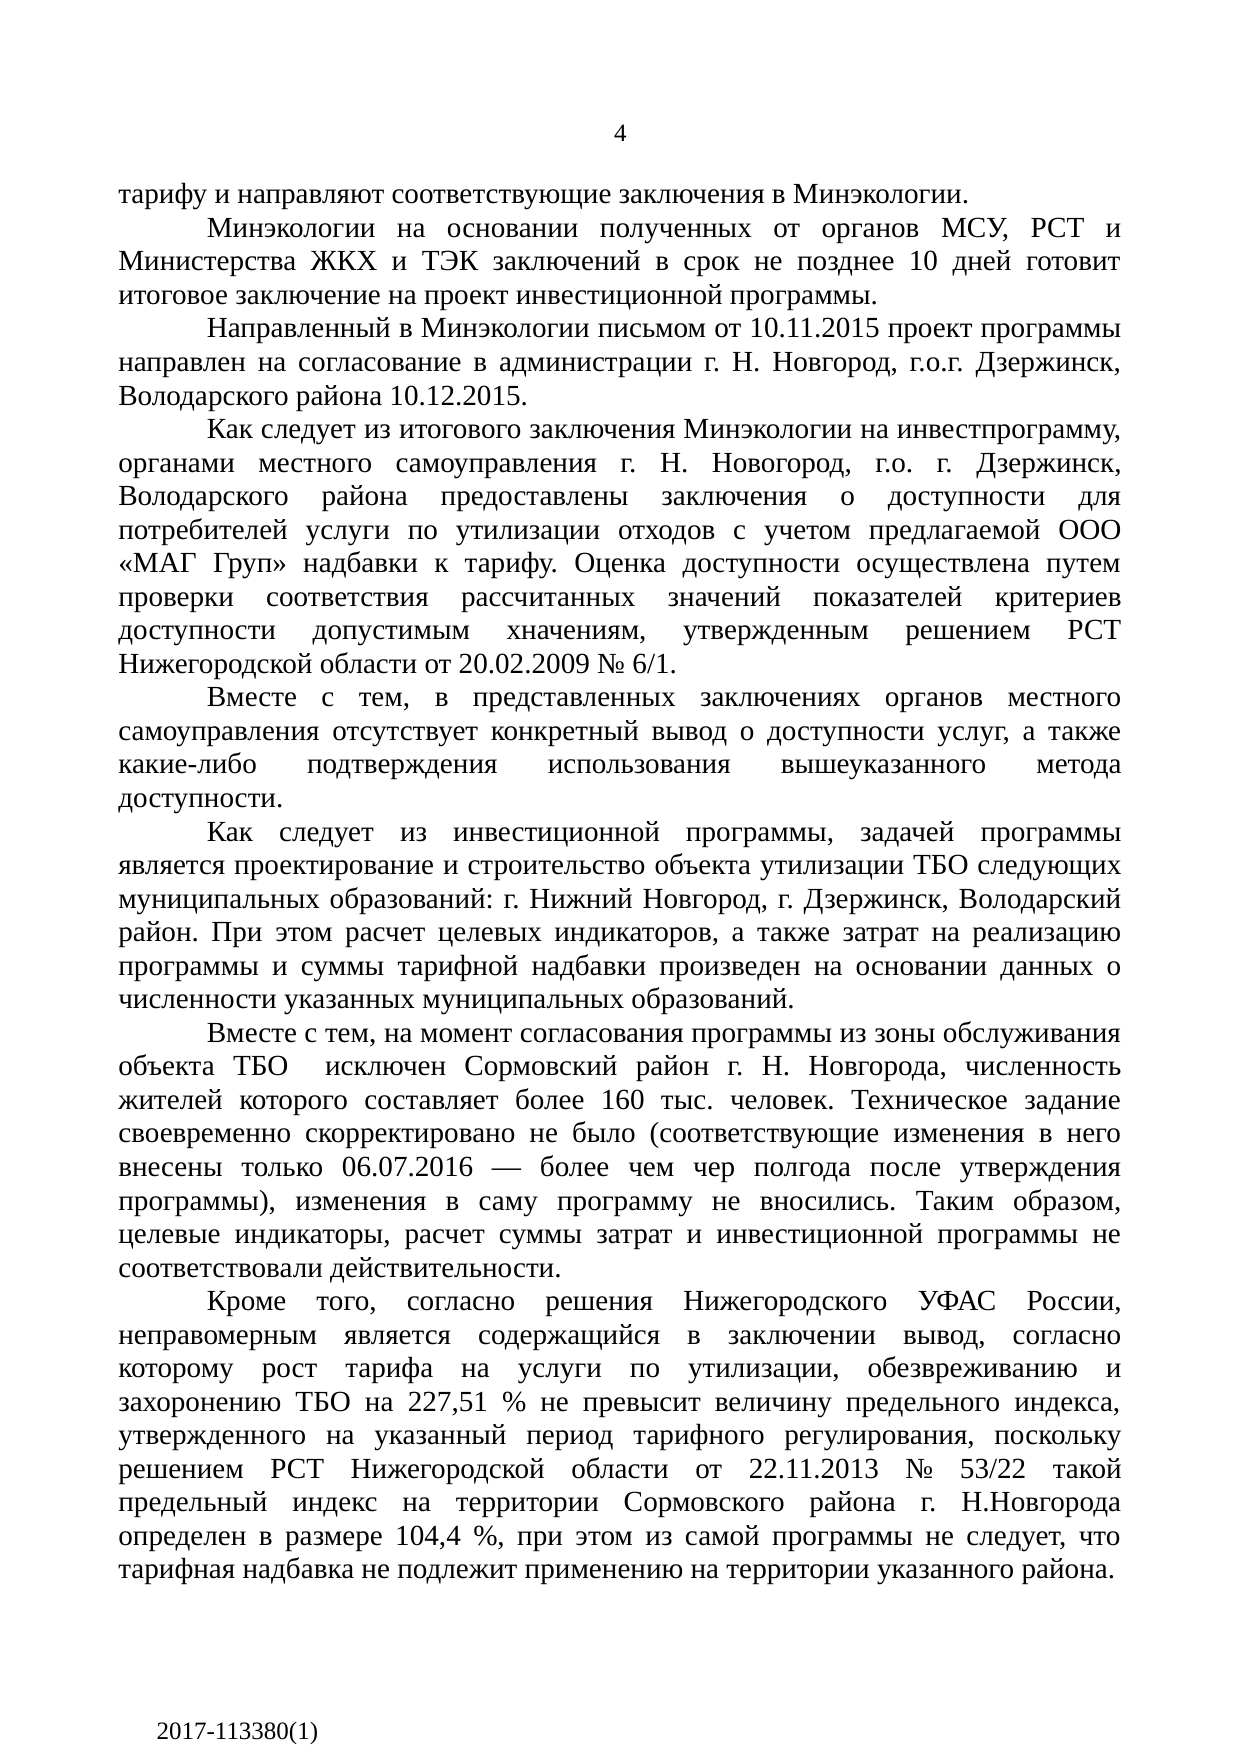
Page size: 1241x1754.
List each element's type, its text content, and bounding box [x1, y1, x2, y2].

text Как следует из итогового заключения Минэкологии на инвестпрограмму, органами местного самоуправления г. Н. Новогород, г.о. г. Дзержинск, Володарского района предоставлены заключения о доступности для потребителей услуги по утилизации отходов с учетом предлагаемой ООО «МАГ Груп» надбавки к тарифу. Оценка доступности осуществлена путем проверки соответствия рассчитанных значений показателей критериев доступности допустимым хначениям, утвержденным решением РСТ Нижегородской области от 20.02.2009 № 6/1. [118, 411, 1122, 679]
text Минэкологии на основании полученных от органов МСУ, РСТ и Министерства ЖКХ и ТЭК заключений в срок не позднее 10 дней готовит итоговое заключение на проект инвестиционной программы. [118, 210, 1122, 311]
text Как следует из инвестиционной программы, задачей программы является проектирование и строительство объекта утилизации ТБО следующих муниципальных образований: г. Нижний Новгород, г. Дзержинск, Володарский район. При этом расчет целевых индикаторов, а также затрат на реализацию программы и суммы тарифной надбавки произведен на основании данных о численности указанных муниципальных образований. [118, 814, 1122, 1015]
text Кроме того, согласно решения Нижегородского УФАС России, неправомерным является содержащийся в заключении вывод, согласно которому рост тарифа на услуги по утилизации, обезвреживанию и захоронению ТБО на 227,51 % не превысит величину предельного индекса, утвержденного на указанный период тарифного регулирования, поскольку решением РСТ Нижегородской области от 22.11.2013 № 53/22 такой предельный индекс на территории Сормовского района г. Н.Новгорода определен в размере 104,4 %, при этом из самой программы не следует, что тарифная надбавка не подлежит применению на территории указанного района. [118, 1283, 1122, 1585]
text Вместе с тем, в представленных заключениях органов местного самоуправления отсутствует конкретный вывод о доступности услуг, а также какие-либо подтверждения использования вышеуказанного метода доступности. [118, 679, 1122, 814]
text тарифу и направляют соответствующие заключения в Минэкологии. [118, 176, 1122, 210]
text Направленный в Минэкологии письмом от 10.11.2015 проект программы направлен на согласование в администрации г. Н. Новгород, г.о.г. Дзержинск, Володарского района 10.12.2015. [118, 311, 1122, 411]
text Вместе с тем, на момент согласования программы из зоны обслуживания объекта ТБО исключен Сормовский район г. Н. Новгорода, численность жителей которого составляет более 160 тыс. человек. Техническое задание своевременно скорректировано не было (соответствующие изменения в него внесены только 06.07.2016 — более чем чер полгода после утверждения программы), изменения в саму программу не вносились. Таким образом, целевые индикаторы, расчет суммы затрат и инвестиционной программы не соответствовали действительности. [118, 1015, 1122, 1283]
